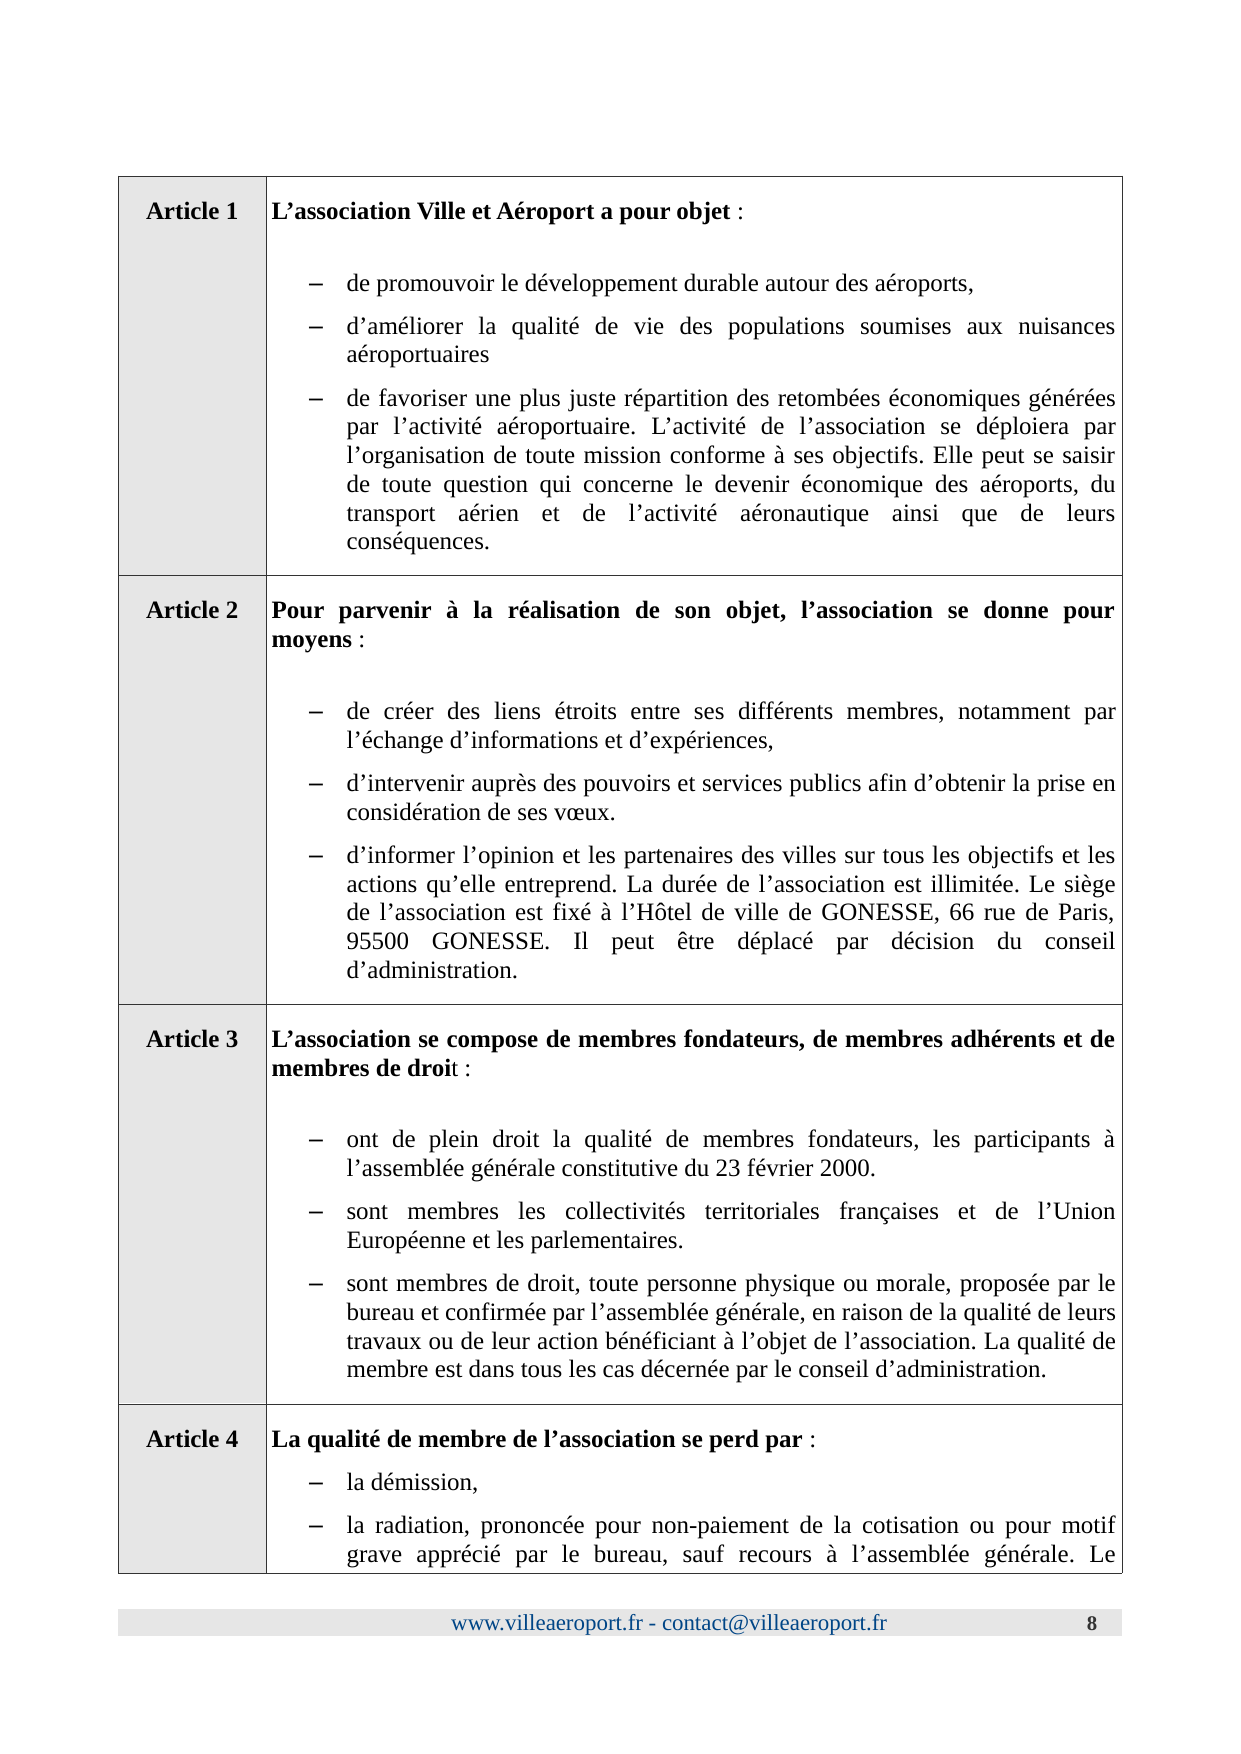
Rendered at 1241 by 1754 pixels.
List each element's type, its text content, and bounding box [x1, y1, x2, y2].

table_cell Pour parvenir à la réalisation de son objet, l’association se donne pour moyens : de créer des liens étroits entre ses différents membres, notamment par l’échange d’informations et d’expériences, d’intervenir auprès des pouvoirs et services publics afin d’obtenir la prise en considération de ses vœux. d’informer l’opinion et les partenaires des villes sur tous les objectifs et les actions qu’elle entreprend. La durée de l’association est illimitée. Le siège de l’association est fixé à l’Hôtel de ville de GONESSE, 66 rue de Paris, 95500 GONESSE. Il peut être déplacé par décision du conseil d’administration. [267, 576, 1122, 1004]
table_header Article 1 [119, 177, 266, 575]
table_header L’association Ville et Aéroport a pour objet : de promouvoir le développement durable autour des aéroports, d’améliorer la qualité de vie des populations soumises aux nuisances aéroportuaires de favoriser une plus juste répartition des retombées économiques générées par l’activité aéroportuaire. L’activité de l’association se déploiera par l’organisation de toute mission conforme à ses objectifs. Elle peut se saisir de toute question qui concerne le devenir économique des aéroports, du transport aérien et de l’activité aéronautique ainsi que de leurs conséquences. [267, 177, 1122, 575]
table_cell La qualité de membre de l’association se perd par : la démission, la radiation, prononcée pour non-paiement de la cotisation ou pour motif grave apprécié par le bureau, sauf recours à l’assemblée générale. Le [267, 1405, 1122, 1573]
table_cell L’association se compose de membres fondateurs, de membres adhérents et de membres de droit : ont de plein droit la qualité de membres fondateurs, les participants à l’assemblée générale constitutive du 23 février 2000. sont membres les collectivités territoriales françaises et de l’Union Européenne et les parlementaires. sont membres de droit, toute personne physique ou morale, proposée par le bureau et confirmée par l’assemblée générale, en raison de la qualité de leurs travaux ou de leur action bénéficiant à l’objet de l’association. La qualité de membre est dans tous les cas décernée par le conseil d’administration. [267, 1005, 1122, 1403]
table_cell Article 4 [119, 1405, 266, 1573]
table_cell Article 3 [119, 1005, 266, 1403]
table_cell Article 2 [119, 576, 266, 1004]
